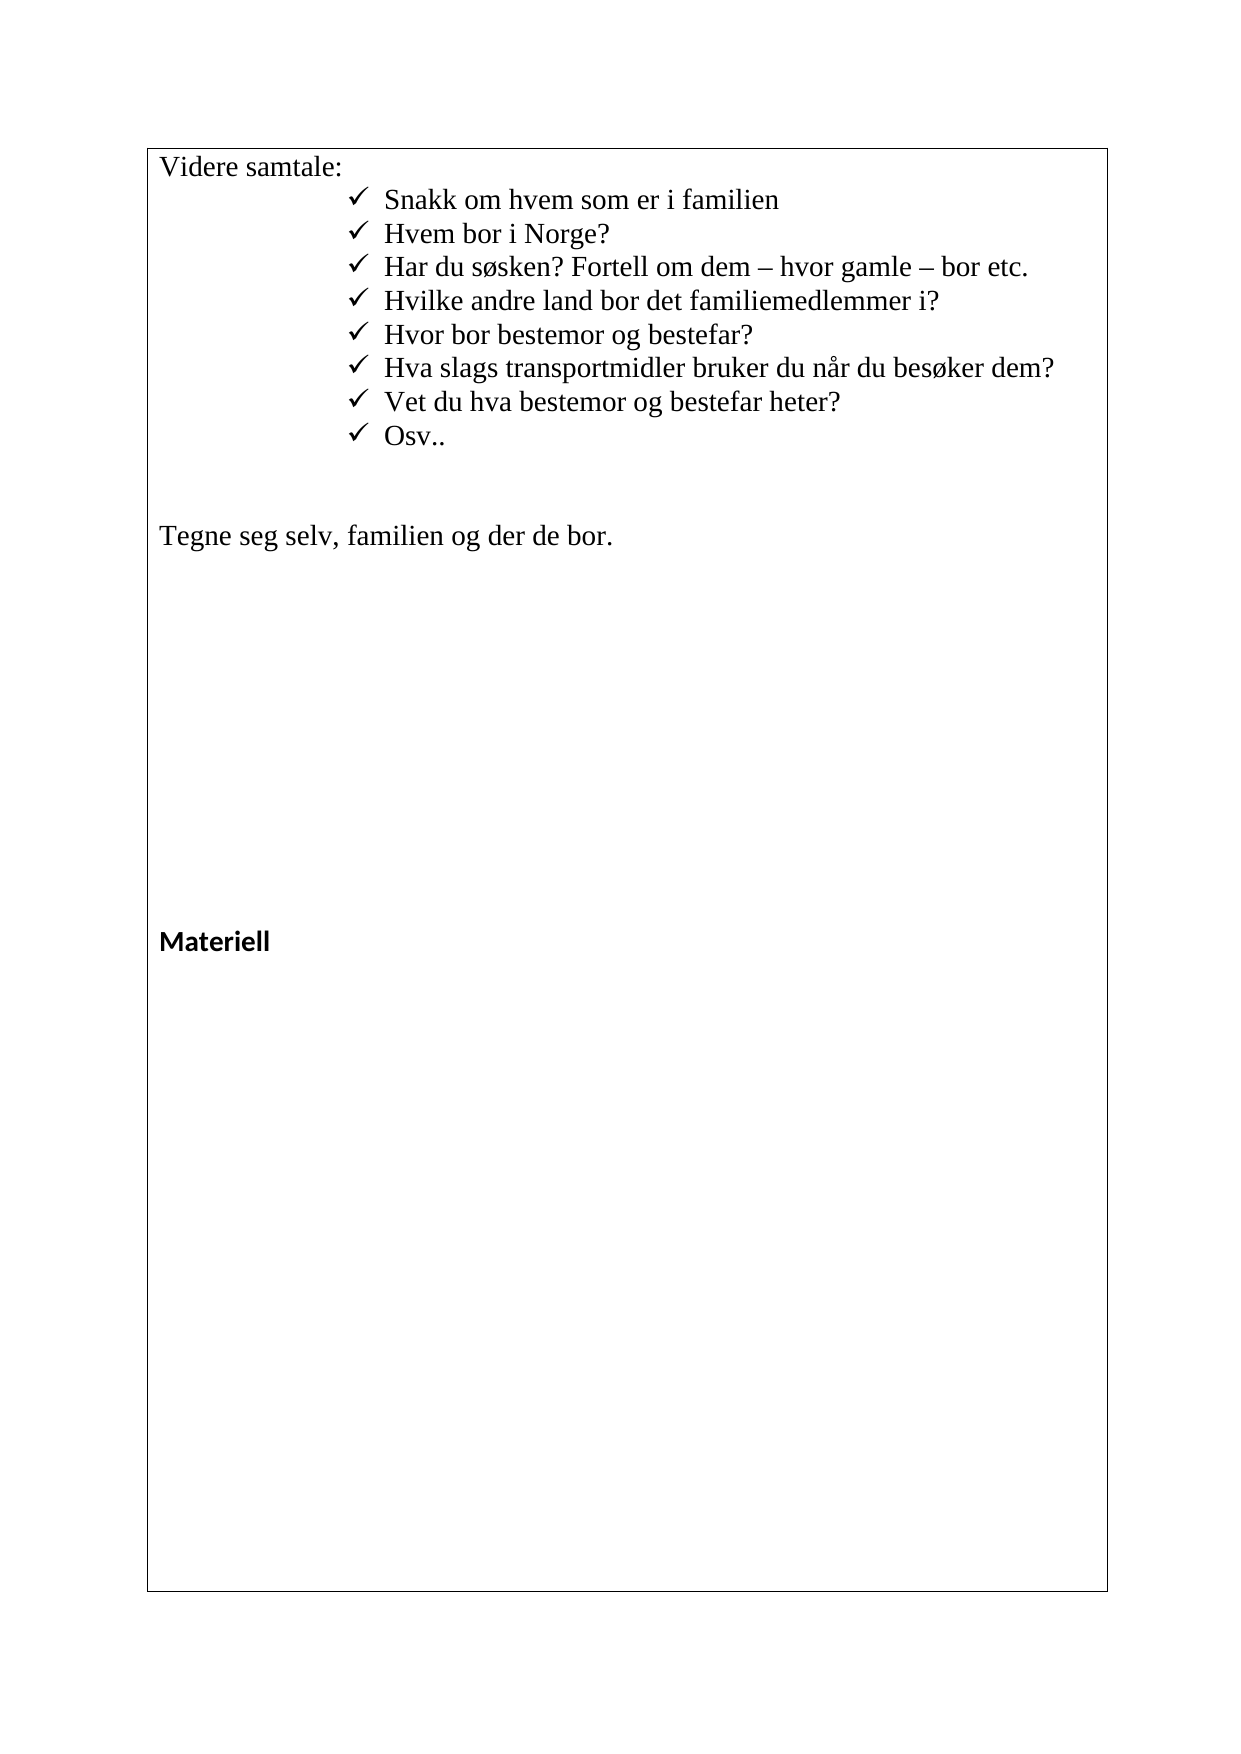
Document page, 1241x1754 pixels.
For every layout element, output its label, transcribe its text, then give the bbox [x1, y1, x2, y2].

table_cell Hvordan bruke begrepene i samtale, leker og aktiviteter. Samtale Snakk med barna om du ulike medlemmene en familie har. Mamma Pappa Bror Søster Søsken Bestemor Bestefar Osv.. Bruk gjerne dukkene i posen når dere snakker om de ulike familiemedlemmene. Videre samtale: Snakk om hvem som er i familien Hvem bor i Norge? Har du søsken? Fortell om dem – hvor gamle – bor etc. Hvilke andre land bor det familiemedlemmer i? Hvor bor bestemor og bestefar? Hva slags transportmidler bruker du når du besøker dem? Vet du hva bestemor og bestefar heter? Osv.. Tegne seg selv, familien og der de bor. Materiell Sanger Sulla meg litt du mamma mi Bæ, bæ lille lam Ro, ro til fiskeskjær Far og mor (egen sang) Regler Dippe dippe due Være glad i vers [148, 149, 1107, 1591]
